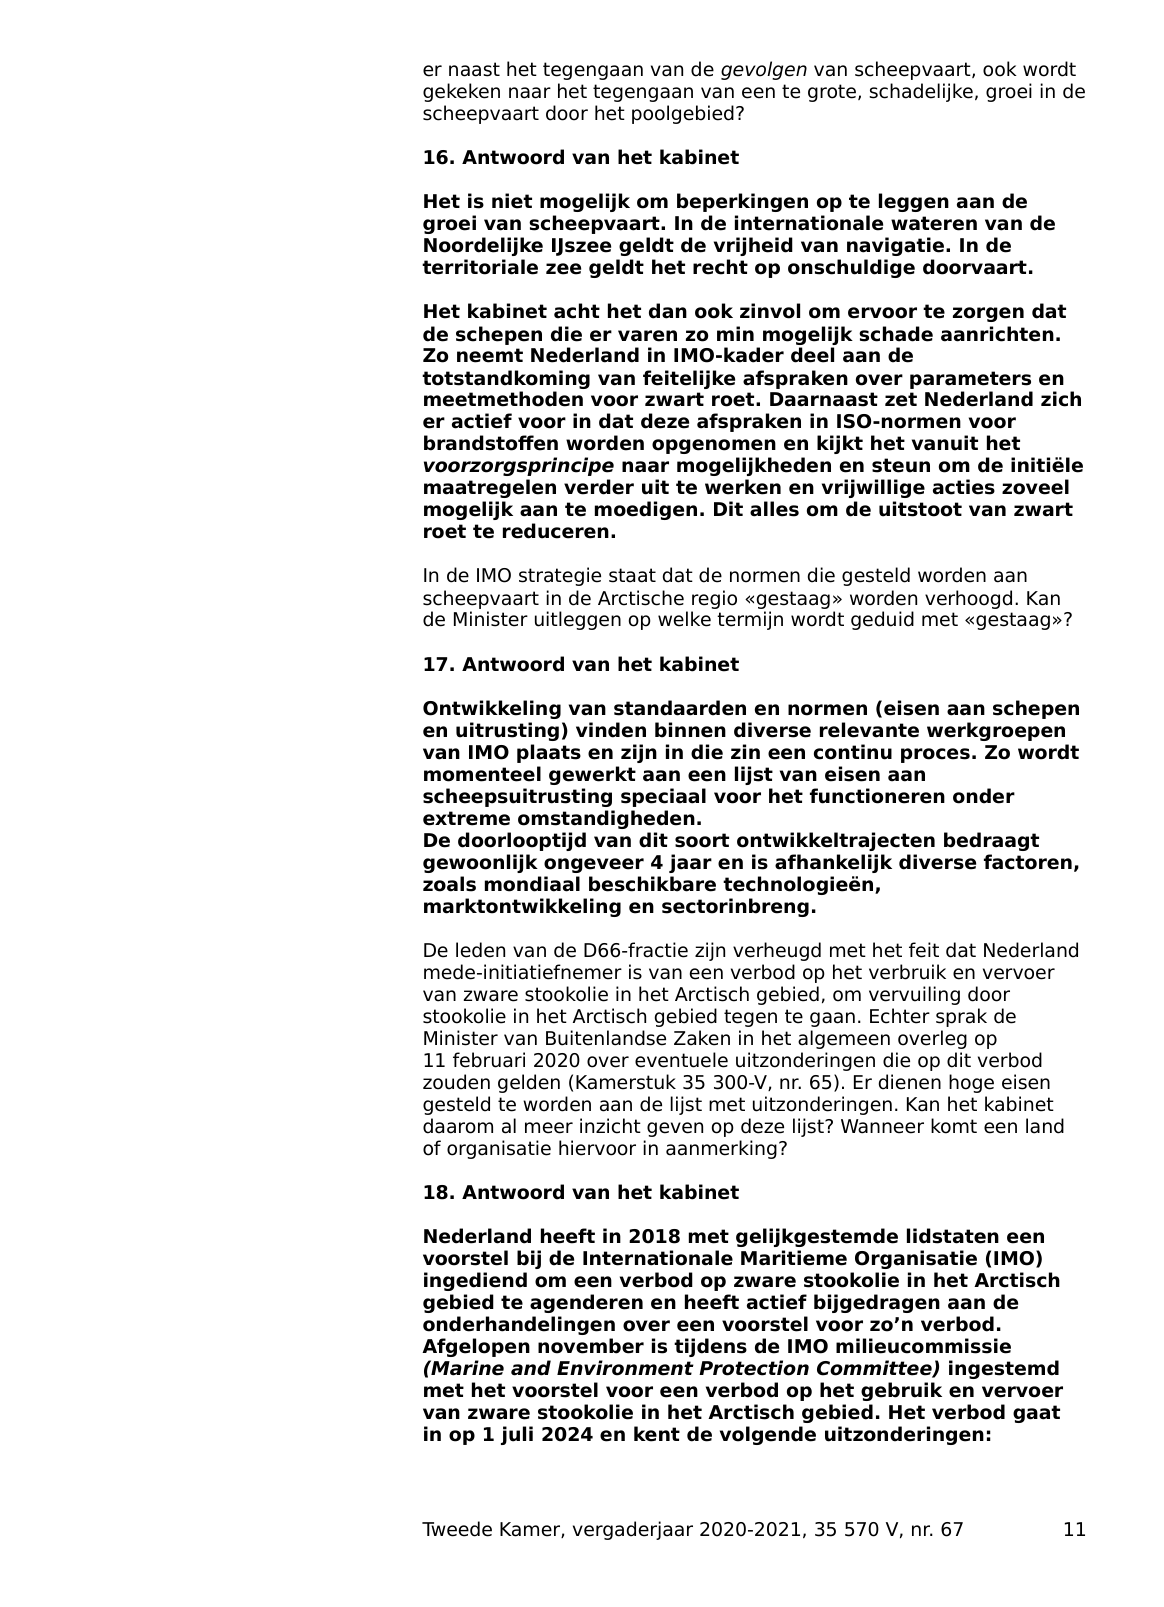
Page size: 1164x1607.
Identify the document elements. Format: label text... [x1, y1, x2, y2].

text Het kabinet acht het dan ook zinvol om ervoor te zorgen dat de schepen die er varen zo min mogelijk schade aanrichten. Zo neemt Nederland in IMO-kader deel aan de totstandkoming van feitelijke afspraken over parameters en meetmethoden voor zwart roet. Daarnaast zet Nederland zich er actief voor in dat deze afspraken in ISO-normen voor brandstoffen worden opgenomen en kijkt het vanuit het voorzorgsprincipe naar mogelijkheden en steun om de initiële maatregelen verder uit te werken en vrijwillige acties zoveel mogelijk aan te moedigen. Dit alles om de uitstoot van zwart roet te reduceren. [422, 301, 1087, 543]
text Het is niet mogelijk om beperkingen op te leggen aan de groei van scheepvaart. In de internationale wateren van de Noordelijke IJszee geldt de vrijheid van navigatie. In de territoriale zee geldt het recht op onschuldige doorvaart. [422, 191, 1087, 279]
text Nederland heeft in 2018 met gelijkgestemde lidstaten een voorstel bij de Internationale Maritieme Organisatie (IMO) ingediend om een verbod op zware stookolie in het Arctisch gebied te agenderen en heeft actief bijgedragen aan de onderhandelingen over een voorstel voor zo’n verbod. Afgelopen november is tijdens de IMO milieucommissie (Marine and Environment Protection Committee) ingestemd met het voorstel voor een verbod op het gebruik en vervoer van zware stookolie in het Arctisch gebied. Het verbod gaat in op 1 juli 2024 en kent de volgende uitzonderingen: [422, 1226, 1087, 1446]
text er naast het tegengaan van de gevolgen van scheepvaart, ook wordt gekeken naar het tegengaan van een te grote, schadelijke, groei in de scheepvaart door het poolgebied? [422, 59, 1087, 125]
text De doorlooptijd van dit soort ontwikkeltrajecten bedraagt gewoonlijk ongeveer 4 jaar en is afhankelijk diverse factoren, zoals mondiaal beschikbare technologieën, marktontwikkeling en sectorinbreng. [422, 829, 1087, 917]
text Ontwikkeling van standaarden en normen (eisen aan schepen en uitrusting) vinden binnen diverse relevante werkgroepen van IMO plaats en zijn in die zin een continu proces. Zo wordt momenteel gewerkt aan een lijst van eisen aan scheepsuitrusting speciaal voor het functioneren onder extreme omstandigheden. [422, 698, 1087, 829]
text In de IMO strategie staat dat de normen die gesteld worden aan scheepvaart in de Arctische regio «gestaag» worden verhoogd. Kan de Minister uitleggen op welke termijn wordt geduid met «gestaag»? [422, 565, 1087, 631]
subtitle 16. Antwoord van het kabinet [422, 147, 1087, 169]
subtitle 17. Antwoord van het kabinet [422, 653, 1087, 676]
subtitle 18. Antwoord van het kabinet [422, 1182, 1087, 1204]
text De leden van de D66-fractie zijn verheugd met het feit dat Nederland mede-initiatiefnemer is van een verbod op het verbruik en vervoer van zware stookolie in het Arctisch gebied, om vervuiling door stookolie in het Arctisch gebied tegen te gaan. Echter sprak de Minister van Buitenlandse Zaken in het algemeen overleg op 11 februari 2020 over eventuele uitzonderingen die op dit verbod zouden gelden (Kamerstuk 35 300-V, nr. 65). Er dienen hoge eisen gesteld te worden aan de lijst met uitzonderingen. Kan het kabinet daarom al meer inzicht geven op deze lijst? Wanneer komt een land of organisatie hiervoor in aanmerking? [422, 940, 1087, 1159]
